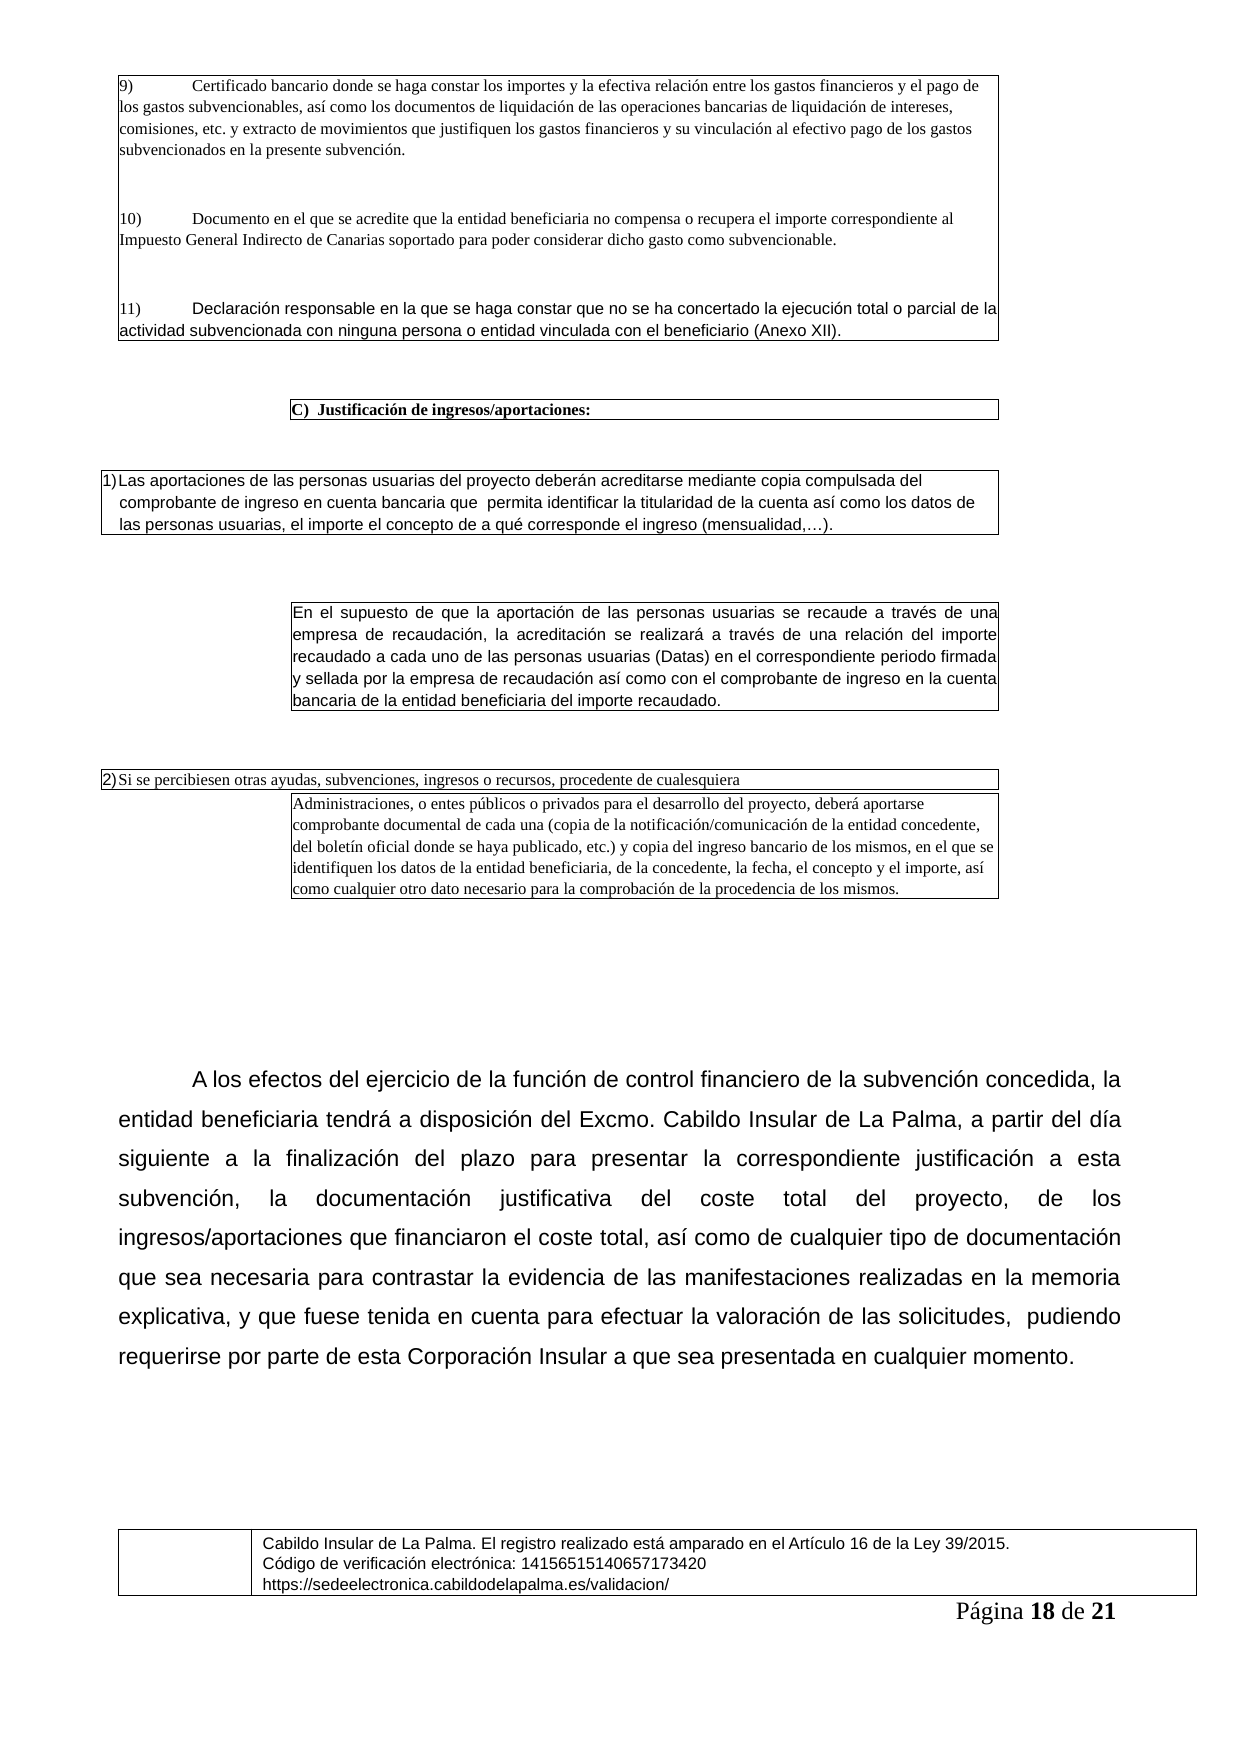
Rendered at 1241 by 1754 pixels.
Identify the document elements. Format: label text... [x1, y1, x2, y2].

list Declaración responsable en la que se haga constar que no se ha concertado la ejecución total o parcial de la actividad subvencionada con ninguna persona o entidad vinculada con el beneficiario (Anexo XII). [119, 298, 998, 340]
list Documento en el que se acredite que la entidad beneficiaria no compensa o recupera el importe correspondiente al Impuesto General Indirecto de Canarias soportado para poder considerar dicho gasto como subvencionable. [119, 208, 998, 249]
list Certificado bancario donde se haga constar los importes y la efectiva relación entre los gastos financieros y el pago de los gastos subvencionables, así como los documentos de liquidación de las operaciones bancarias de liquidación de intereses, comisiones, etc. y extracto de movimientos que justifiquen los gastos financieros y su vinculación al efectivo pago de los gastos subvencionados en la presente subvención. [119, 76, 998, 159]
list Si se percibiesen otras ayudas, subvenciones, ingresos o recursos, procedente de cualesquiera [102, 770, 998, 789]
list Las aportaciones de las personas usuarias del proyecto deberán acreditarse mediante copia compulsada del comprobante de ingreso en cuenta bancaria que permita identificar la titularidad de la cuenta así como los datos de las personas usuarias, el importe el concepto de a qué corresponde el ingreso (mensualidad,…). [102, 471, 998, 534]
text A los efectos del ejercicio de la función de control financiero de la subvención concedida, la entidad beneficiaria tendrá a disposición del Excmo. Cabildo Insular de La Palma, a partir del día siguiente a la finalización del plazo para presentar la correspondiente justificación a esta subvención, la documentación justificativa del coste total del proyecto, de los ingresos/aportaciones que financiaron el coste total, así como de cualquier tipo de documentación que sea necesaria para contrastar la evidencia de las manifestaciones realizadas en la memoria explicativa, y que fuese tenida en cuenta para efectuar la valoración de las solicitudes, pudiendo requerirse por parte de esta Corporación Insular a que sea presentada en cualquier momento. [118, 1066, 1122, 1369]
text Administraciones, o entes públicos o privados para el desarrollo del proyecto, deberá aportarse comprobante documental de cada una (copia de la notificación/comunicación de la entidad concedente, del boletín oficial donde se haya publicado, etc.) y copia del ingreso bancario de los mismos, en el que se identifiquen los datos de la entidad beneficiaria, de la concedente, la fecha, el concepto y el importe, así como cualquier otro dato necesario para la comprobación de la procedencia de los mismos. [292, 794, 998, 898]
text En el supuesto de que la aportación de las personas usuarias se recaude a través de una empresa de recaudación, la acreditación se realizará a través de una relación del importe recaudado a cada uno de las personas usuarias (Datas) en el correspondiente periodo firmada y sellada por la empresa de recaudación así como con el comprobante de ingreso en la cuenta bancaria de la entidad beneficiaria del importe recaudado. [292, 603, 998, 710]
text C) Justificación de ingresos/aportaciones: [291, 400, 998, 419]
